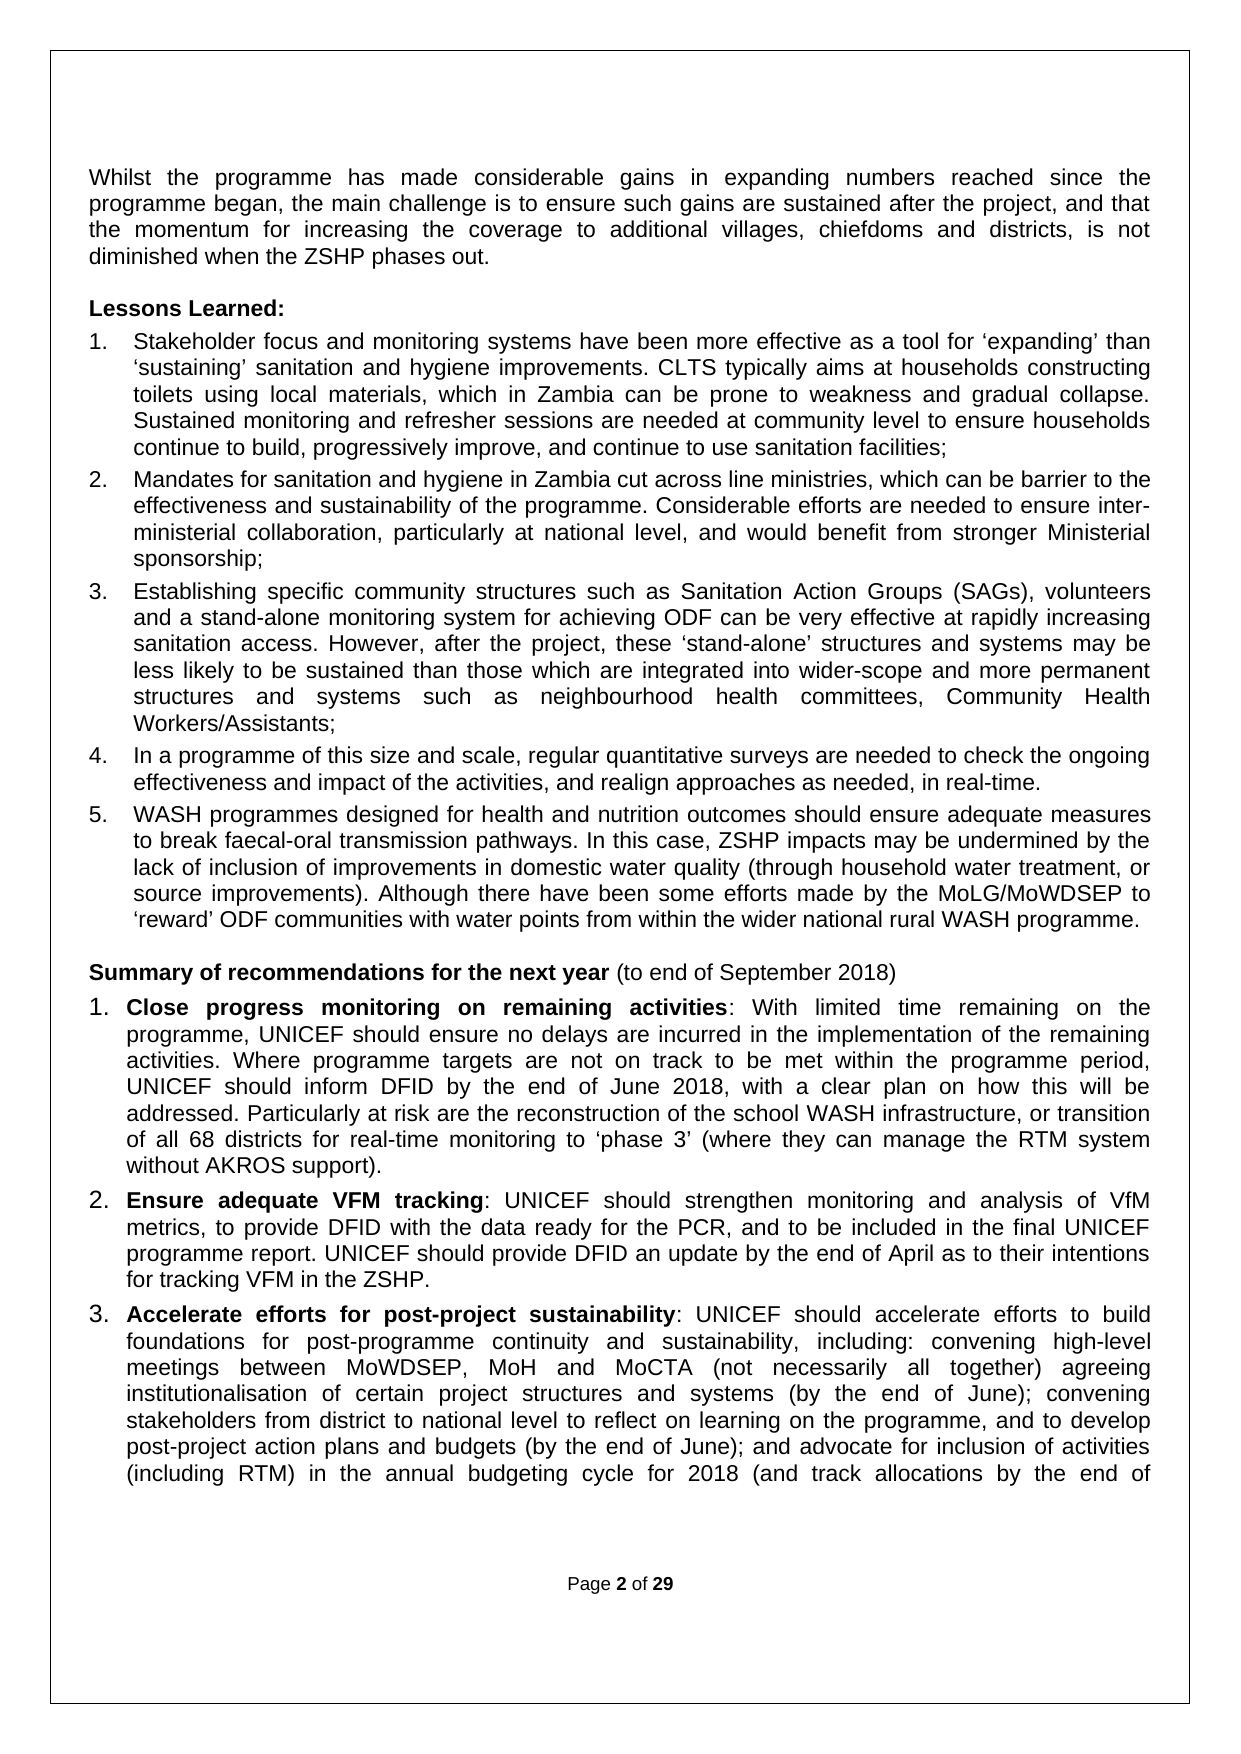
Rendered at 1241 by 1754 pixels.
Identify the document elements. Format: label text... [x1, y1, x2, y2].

list Accelerate efforts for post-project sustainability: UNICEF should accelerate efforts to build foundations for post-programme continuity and sustainability, including: convening high-level meetings between MoWDSEP, MoH and MoCTA (not necessarily all together) agreeing institutionalisation of certain project structures and systems (by the end of June); convening stakeholders from district to national level to reflect on learning on the programme, and to develop post-project action plans and budgets (by the end of June); and advocate for inclusion of activities (including RTM) in the annual budgeting cycle for 2018 (and track allocations by the end of [89, 1299, 1152, 1486]
text Summary of recommendations for the next year (to end of September 2018) [89, 959, 1152, 986]
list Close progress monitoring on remaining activities: With limited time remaining on the programme, UNICEF should ensure no delays are incurred in the implementation of the remaining activities. Where programme targets are not on track to be met within the programme period, UNICEF should inform DFID by the end of June 2018, with a clear plan on how this will be addressed. Particularly at risk are the reconstruction of the school WASH infrastructure, or transition of all 68 districts for real-time monitoring to ‘phase 3’ (where they can manage the RTM system without AKROS support). [89, 992, 1152, 1179]
list Stakeholder focus and monitoring systems have been more effective as a tool for ‘expanding’ than ‘sustaining’ sanitation and hygiene improvements. CLTS typically aims at households constructing toilets using local materials, which in Zambia can be prone to weakness and gradual collapse. Sustained monitoring and refresher sessions are needed at community level to ensure households continue to build, progressively improve, and continue to use sanitation facilities; [89, 328, 1152, 460]
list WASH programmes designed for health and nutrition outcomes should ensure adequate measures to break faecal-oral transmission pathways. In this case, ZSHP impacts may be undermined by the lack of inclusion of improvements in domestic water quality (through household water treatment, or source improvements). Although there have been some efforts made by the MoLG/MoWDSEP to ‘reward’ ODF communities with water points from within the wider national rural WASH programme. [89, 801, 1152, 933]
list Ensure adequate VFM tracking: UNICEF should strengthen monitoring and analysis of VfM metrics, to provide DFID with the data ready for the PCR, and to be included in the final UNICEF programme report. UNICEF should provide DFID an update by the end of April as to their intentions for tracking VFM in the ZSHP. [89, 1185, 1152, 1293]
text Whilst the programme has made considerable gains in expanding numbers reached since the programme began, the main challenge is to ensure such gains are sustained after the project, and that the momentum for increasing the coverage to additional villages, chiefdoms and districts, is not diminished when the ZSHP phases out. [89, 164, 1152, 269]
text Lessons Learned: [89, 295, 1152, 322]
list Mandates for sanitation and hygiene in Zambia cut across line ministries, which can be barrier to the effectiveness and sustainability of the programme. Considerable efforts are needed to ensure inter-ministerial collaboration, particularly at national level, and would benefit from stronger Ministerial sponsorship; [89, 466, 1152, 571]
list In a programme of this size and scale, regular quantitative surveys are needed to check the ongoing effectiveness and impact of the activities, and realign approaches as needed, in real-time. [89, 742, 1152, 795]
list Establishing specific community structures such as Sanitation Action Groups (SAGs), volunteers and a stand-alone monitoring system for achieving ODF can be very effective at rapidly increasing sanitation access. However, after the project, these ‘stand-alone’ structures and systems may be less likely to be sustained than those which are integrated into wider-scope and more permanent structures and systems such as neighbourhood health committees, Community Health Workers/Assistants; [89, 578, 1152, 736]
